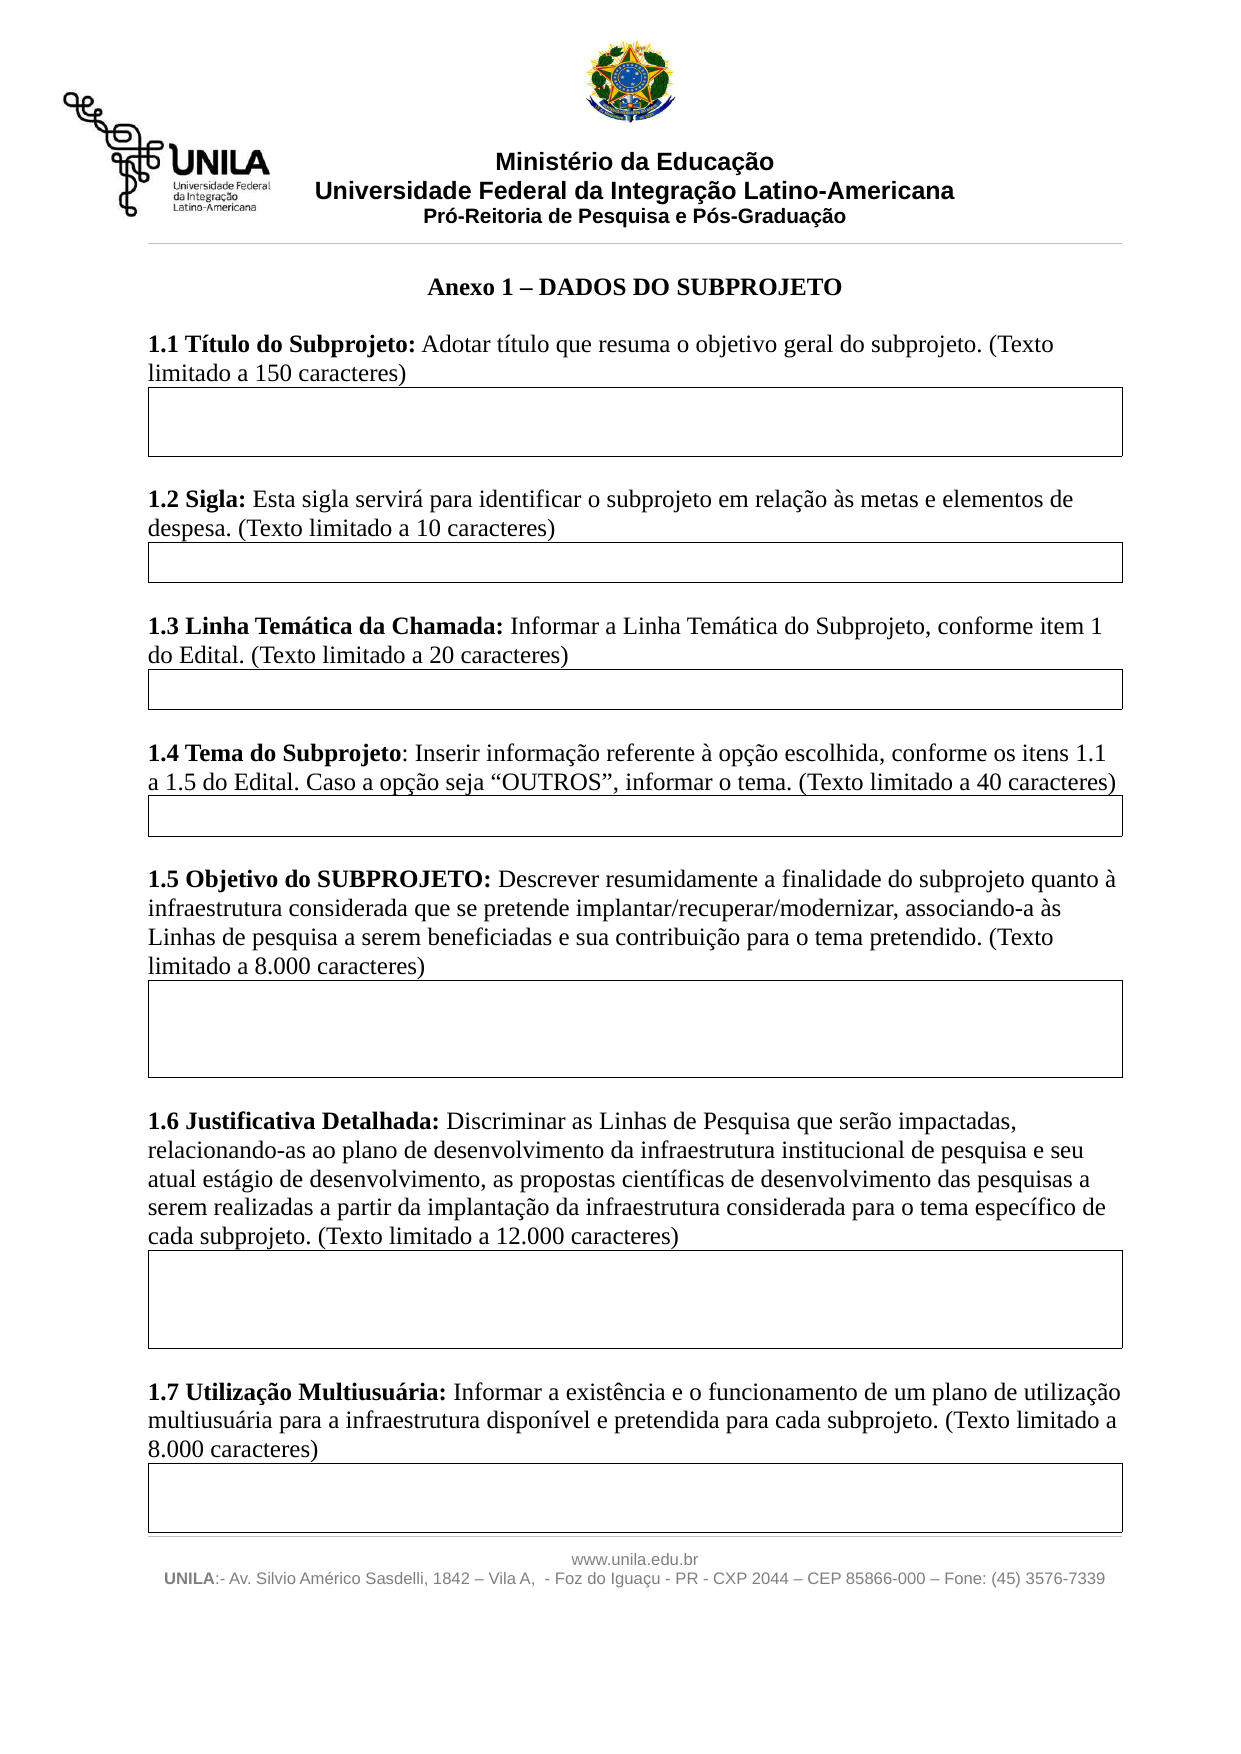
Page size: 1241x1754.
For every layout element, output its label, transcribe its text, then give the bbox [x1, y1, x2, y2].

text 1.5 Objetivo do SUBPROJETO: Descrever resumidamente a finalidade do subprojeto quanto à infraestrutura considerada que se pretende implantar/recuperar/modernizar, associando-a às Linhas de pesquisa a serem beneficiadas e sua contribuição para o tema pretendido. (Texto limitado a 8.000 caracteres) [148, 864, 1122, 979]
table_header [149, 543, 1122, 582]
text 1.4 Tema do Subprojeto: Inserir informação referente à opção escolhida, conforme os itens 1.1 a 1.5 do Edital. Caso a opção seja “OUTROS”, informar o tema. (Texto limitado a 40 caracteres) [148, 738, 1122, 795]
text 1.6 Justificativa Detalhada: Discriminar as Linhas de Pesquisa que serão impactadas, relacionando-as ao plano de desenvolvimento da infraestrutura institucional de pesquisa e seu atual estágio de desenvolvimento, as propostas científicas de desenvolvimento das pesquisas a serem realizadas a partir da implantação da infraestrutura considerada para o tema específico de cada subprojeto. (Texto limitado a 12.000 caracteres) [148, 1106, 1122, 1250]
table_header [149, 388, 1122, 456]
text Anexo 1 – DADOS DO SUBPROJETO [148, 272, 1122, 300]
table_header [149, 670, 1122, 709]
text 1.1 Título do Subprojeto: Adotar título que resuma o objetivo geral do subprojeto. (Texto limitado a 150 caracteres) [148, 329, 1122, 387]
table_header [149, 796, 1122, 836]
picture [61, 89, 276, 220]
text 1.7 Utilização Multiusuária: Informar a existência e o funcionamento de um plano de utilização multiusuária para a infraestrutura disponível e pretendida para cada subprojeto. (Texto limitado a 8.000 caracteres) [148, 1377, 1122, 1463]
table_header [149, 1251, 1122, 1348]
picture [582, 38, 677, 124]
table_header [149, 1464, 1122, 1532]
text 1.3 Linha Temática da Chamada: Informar a Linha Temática do Subprojeto, conforme item 1 do Edital. (Texto limitado a 20 caracteres) [148, 611, 1122, 669]
table_header [149, 981, 1122, 1077]
text 1.2 Sigla: Esta sigla servirá para identificar o subprojeto em relação às metas e elementos de despesa. (Texto limitado a 10 caracteres) [148, 484, 1122, 542]
